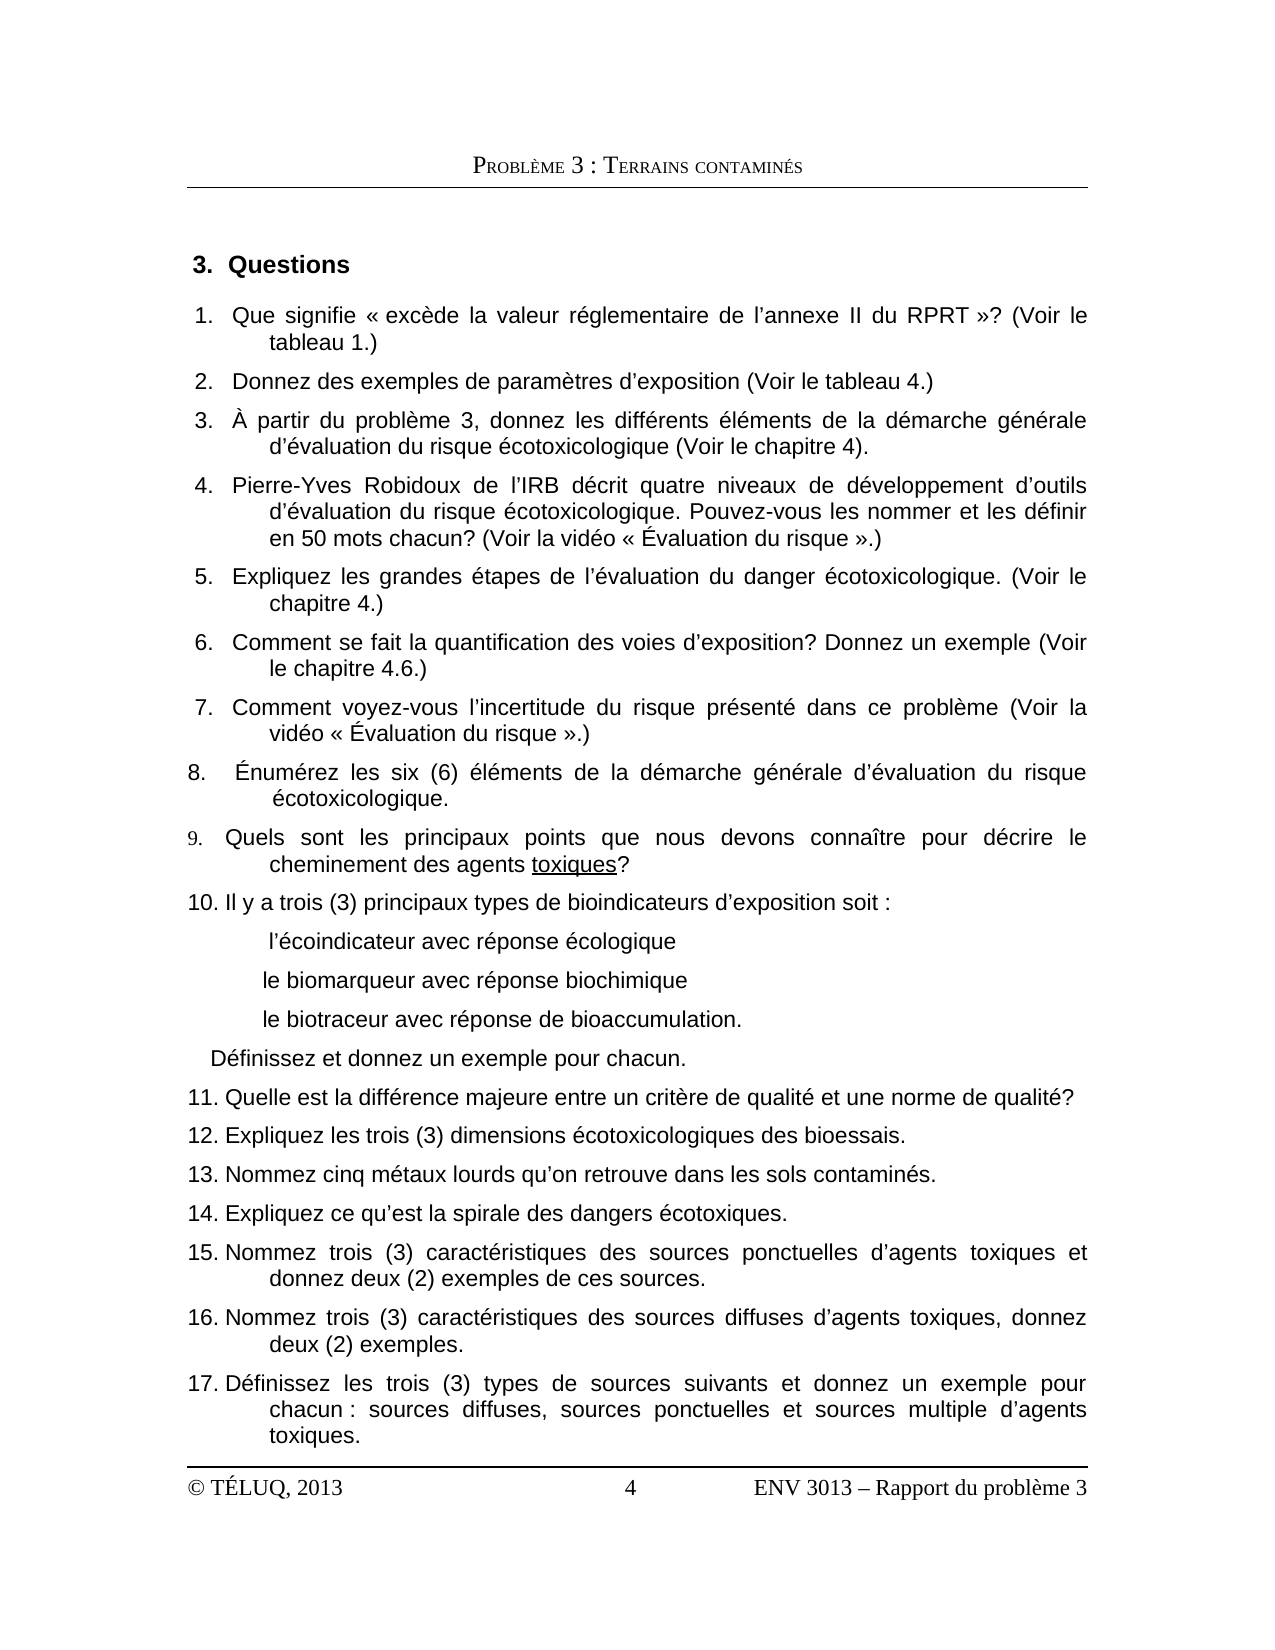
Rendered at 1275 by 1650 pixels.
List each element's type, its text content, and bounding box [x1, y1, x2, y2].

list Comment se fait la quantification des voies d’exposition? Donnez un exemple (Voir le chapitre 4.6.) [194, 628, 1088, 681]
list Nommez cinq métaux lourds qu’on retrouve dans les sols contaminés. [187, 1161, 1088, 1188]
list Il y a trois (3) principaux types de bioindicateurs d’exposition soit : [187, 889, 1088, 916]
list Expliquez les grandes étapes de l’évaluation du danger écotoxicologique. (Voir le chapitre 4.) [194, 563, 1088, 616]
list Expliquez ce qu’est la spirale des dangers écotoxiques. [187, 1200, 1088, 1227]
list Expliquez les trois (3) dimensions écotoxicologiques des bioessais. [187, 1122, 1088, 1149]
list Nommez trois (3) caractéristiques des sources ponctuelles d’agents toxiques et donnez deux (2) exemples de ces sources. [187, 1239, 1088, 1292]
list Énumérez les six (6) éléments de la démarche générale d’évaluation du risque écotoxicologique. [187, 759, 1088, 812]
text Définissez et donnez un exemple pour chacun. [187, 1045, 1088, 1071]
list À partir du problème 3, donnez les différents éléments de la démarche générale d’évaluation du risque écotoxicologique (Voir le chapitre 4). [194, 407, 1088, 459]
list Donnez des exemples de paramètres d’exposition (Voir le tableau 4.) [194, 368, 1088, 394]
subtitle Questions [187, 250, 1088, 278]
list Quels sont les principaux points que nous devons connaître pour décrire le cheminement des agents toxiques? [187, 824, 1088, 877]
list Que signifie « excède la valeur réglementaire de l’annexe II du RPRT »? (Voir le tableau 1.) [194, 302, 1088, 355]
list Comment voyez-vous l’incertitude du risque présenté dans ce problème (Voir la vidéo « Évaluation du risque ».) [194, 694, 1088, 746]
list Nommez trois (3) caractéristiques des sources diffuses d’agents toxiques, donnez deux (2) exemples. [187, 1304, 1088, 1357]
text l’écoindicateur avec réponse écologique [225, 928, 1088, 954]
list Définissez les trois (3) types de sources suivants et donnez un exemple pour chacun : sources diffuses, sources ponctuelles et sources multiple d’agents toxiques. [187, 1369, 1088, 1448]
list Pierre-Yves Robidoux de l’IRB décrit quatre niveaux de développement d’outils d’évaluation du risque écotoxicologique. Pouvez-vous les nommer et les définir en 50 mots chacun? (Voir la vidéo « Évaluation du risque ».) [194, 472, 1088, 551]
list Quelle est la différence majeure entre un critère de qualité et une norme de qualité? [187, 1084, 1088, 1110]
text le biomarqueur avec réponse biochimique [225, 967, 1088, 993]
text le biotraceur avec réponse de bioaccumulation. [225, 1006, 1088, 1032]
